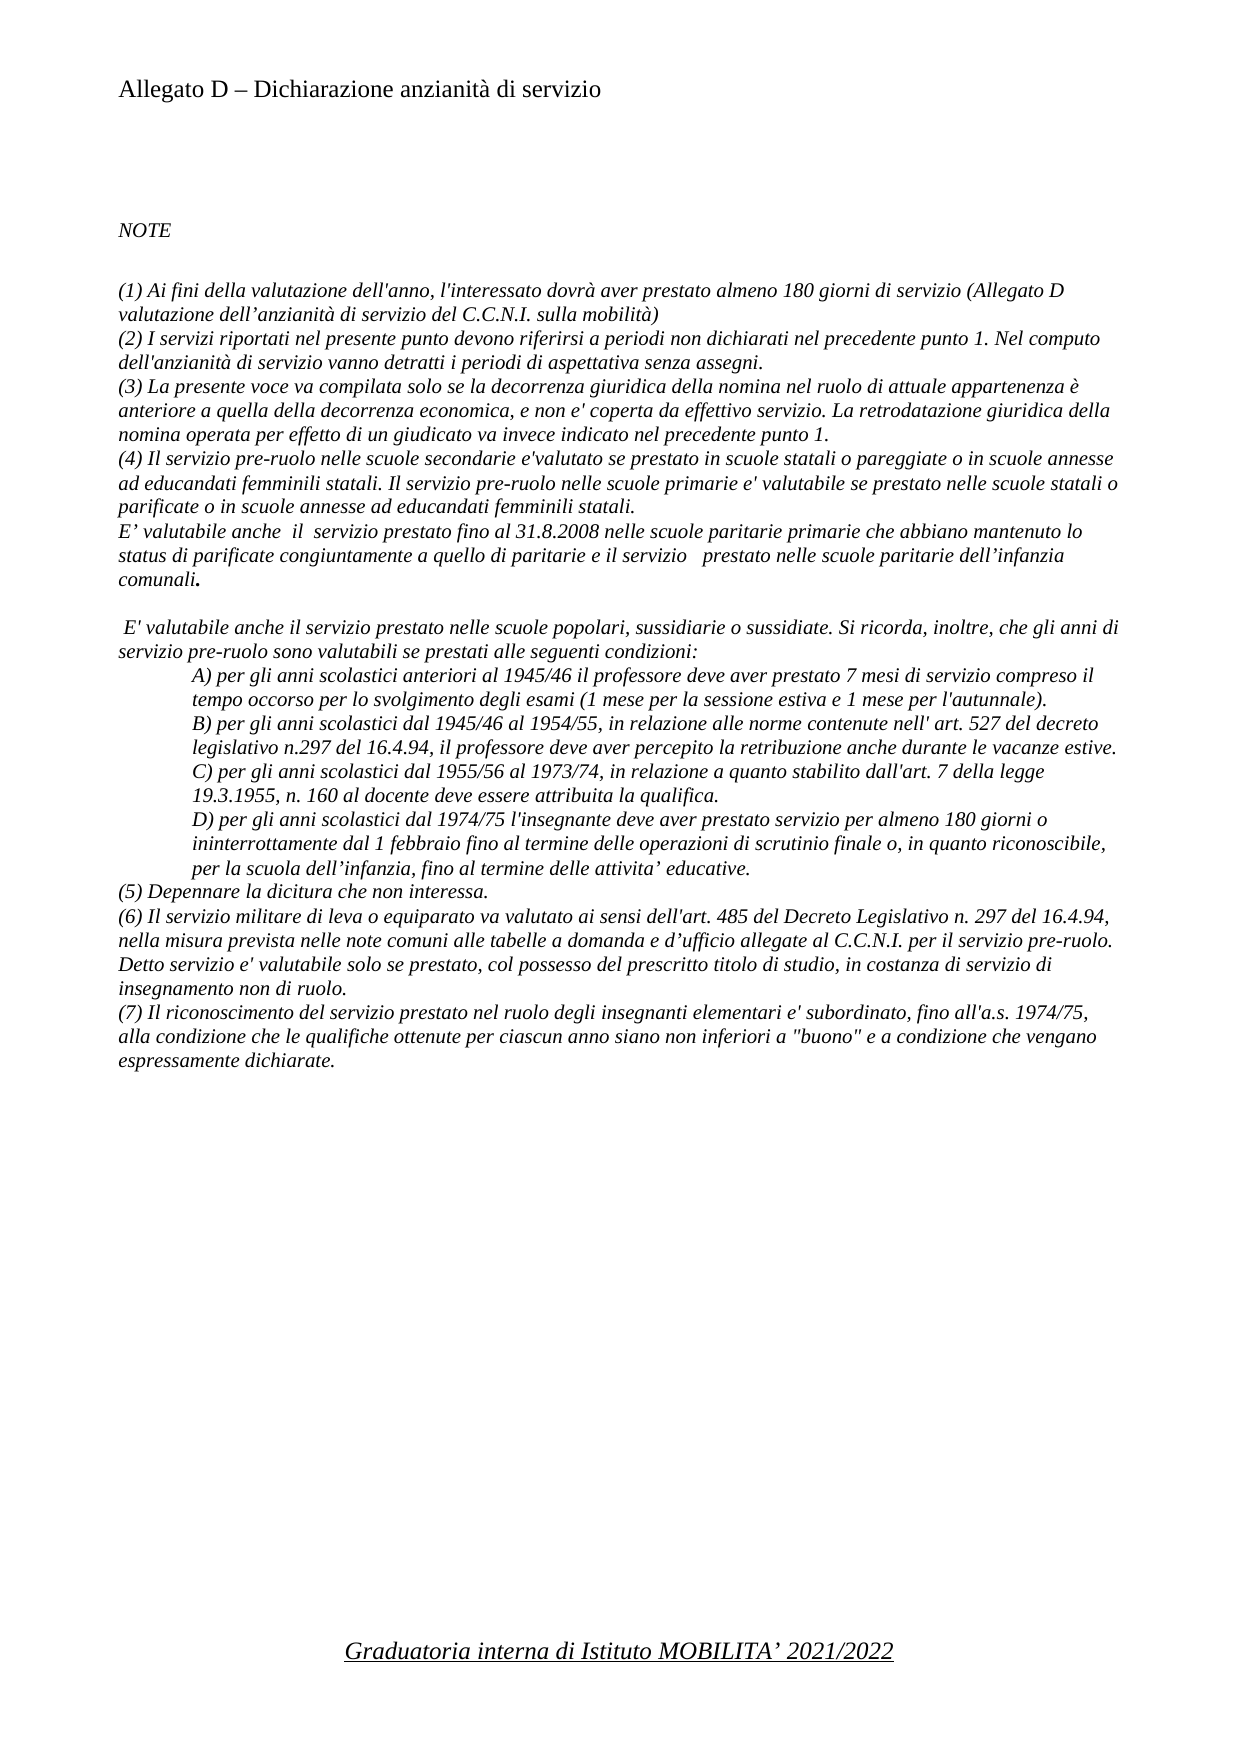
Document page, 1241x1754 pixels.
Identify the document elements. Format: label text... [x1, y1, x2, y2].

text A) per gli anni scolastici anteriori al 1945/46 il professore deve aver prestato 7 mesi di servizio compreso il tempo occorso per lo svolgimento degli esami (1 mese per la sessione estiva e 1 mese per l'autunnale). [192, 663, 1122, 711]
text NOTE [118, 218, 1122, 242]
text (6) Il servizio militare di leva o equiparato va valutato ai sensi dell'art. 485 del Decreto Legislativo n. 297 del 16.4.94, nella misura prevista nelle note comuni alle tabelle a domanda e d’ufficio allegate al C.C.N.I. per il servizio pre-ruolo. Detto servizio e' valutabile solo se prestato, col possesso del prescritto titolo di studio, in costanza di servizio di insegnamento non di ruolo. [118, 903, 1122, 1000]
text (1) Ai fini della valutazione dell'anno, l'interessato dovrà aver prestato almeno 180 giorni di servizio (Allegato D valutazione dell’anzianità di servizio del C.C.N.I. sulla mobilità) [118, 278, 1122, 326]
text E' valutabile anche il servizio prestato nelle scuole popolari, sussidiarie o sussidiate. Si ricorda, inoltre, che gli anni di servizio pre-ruolo sono valutabili se prestati alle seguenti condizioni: [118, 615, 1122, 663]
text C) per gli anni scolastici dal 1955/56 al 1973/74, in relazione a quanto stabilito dall'art. 7 della legge 19.3.1955, n. 160 al docente deve essere attribuita la qualifica. [192, 759, 1122, 807]
text (3) La presente voce va compilata solo se la decorrenza giuridica della nomina nel ruolo di attuale appartenenza è anteriore a quella della decorrenza economica, e non e' coperta da effettivo servizio. La retrodatazione giuridica della nomina operata per effetto di un giudicato va invece indicato nel precedente punto 1. [118, 374, 1122, 446]
text E’ valutabile anche il servizio prestato fino al 31.8.2008 nelle scuole paritarie primarie che abbiano mantenuto lo status di parificate congiuntamente a quello di paritarie e il servizio prestato nelle scuole paritarie dell’infanzia comunali. [118, 518, 1122, 591]
text B) per gli anni scolastici dal 1945/46 al 1954/55, in relazione alle norme contenute nell' art. 527 del decreto legislativo n.297 del 16.4.94, il professore deve aver percepito la retribuzione anche durante le vacanze estive. [192, 711, 1122, 759]
text (7) Il riconoscimento del servizio prestato nel ruolo degli insegnanti elementari e' subordinato, fino all'a.s. 1974/75, alla condizione che le qualifiche ottenute per ciascun anno siano non inferiori a "buono" e a condizione che vengano espressamente dichiarate. [118, 1000, 1122, 1072]
text (5) Depennare la dicitura che non interessa. [118, 879, 1122, 903]
text D) per gli anni scolastici dal 1974/75 l'insegnante deve aver prestato servizio per almeno 180 giorni o ininterrottamente dal 1 febbraio fino al termine delle operazioni di scrutinio finale o, in quanto riconoscibile, per la scuola dell’infanzia, fino al termine delle attivita’ educative. [192, 807, 1122, 879]
text (2) I servizi riportati nel presente punto devono riferirsi a periodi non dichiarati nel precedente punto 1. Nel computo dell'anzianità di servizio vanno detratti i periodi di aspettativa senza assegni. [118, 326, 1122, 374]
text (4) Il servizio pre-ruolo nelle scuole secondarie e'valutato se prestato in scuole statali o pareggiate o in scuole annesse ad educandati femminili statali. Il servizio pre-ruolo nelle scuole primarie e' valutabile se prestato nelle scuole statali o parificate o in scuole annesse ad educandati femminili statali. [118, 446, 1122, 518]
